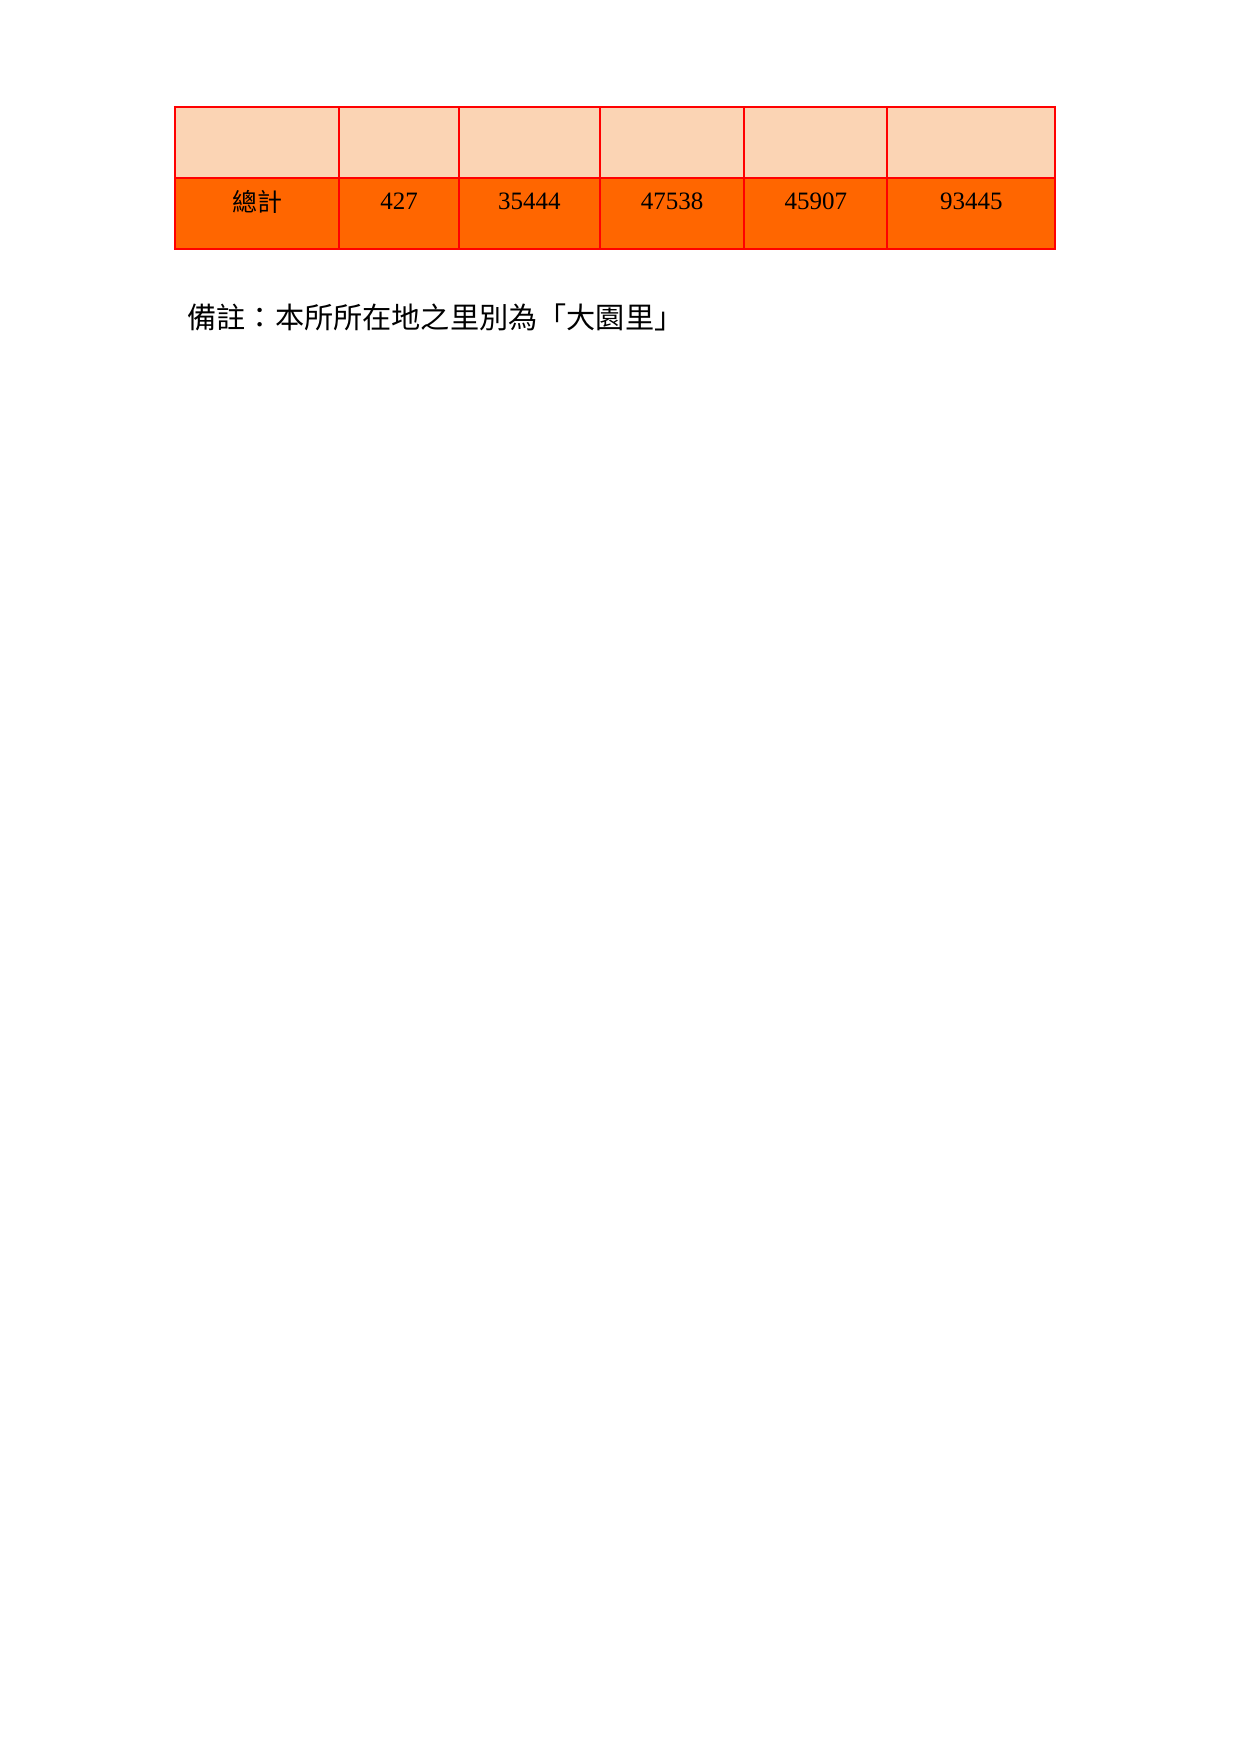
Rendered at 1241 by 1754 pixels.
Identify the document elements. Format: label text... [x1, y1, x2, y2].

table_cell [745, 108, 886, 177]
table_cell [176, 108, 338, 177]
text 備註：本所所在地之里別為「大園里」 [187, 294, 1053, 338]
table_cell [460, 108, 599, 177]
table_cell [601, 108, 743, 177]
table_cell 47538 [601, 179, 743, 248]
table_cell [888, 108, 1054, 177]
table_cell 總計 [176, 179, 338, 248]
table_cell 427 [340, 179, 458, 248]
table_cell [340, 108, 458, 177]
table_cell 93445 [888, 179, 1054, 248]
table_cell 45907 [745, 179, 886, 248]
table_cell 35444 [460, 179, 599, 248]
